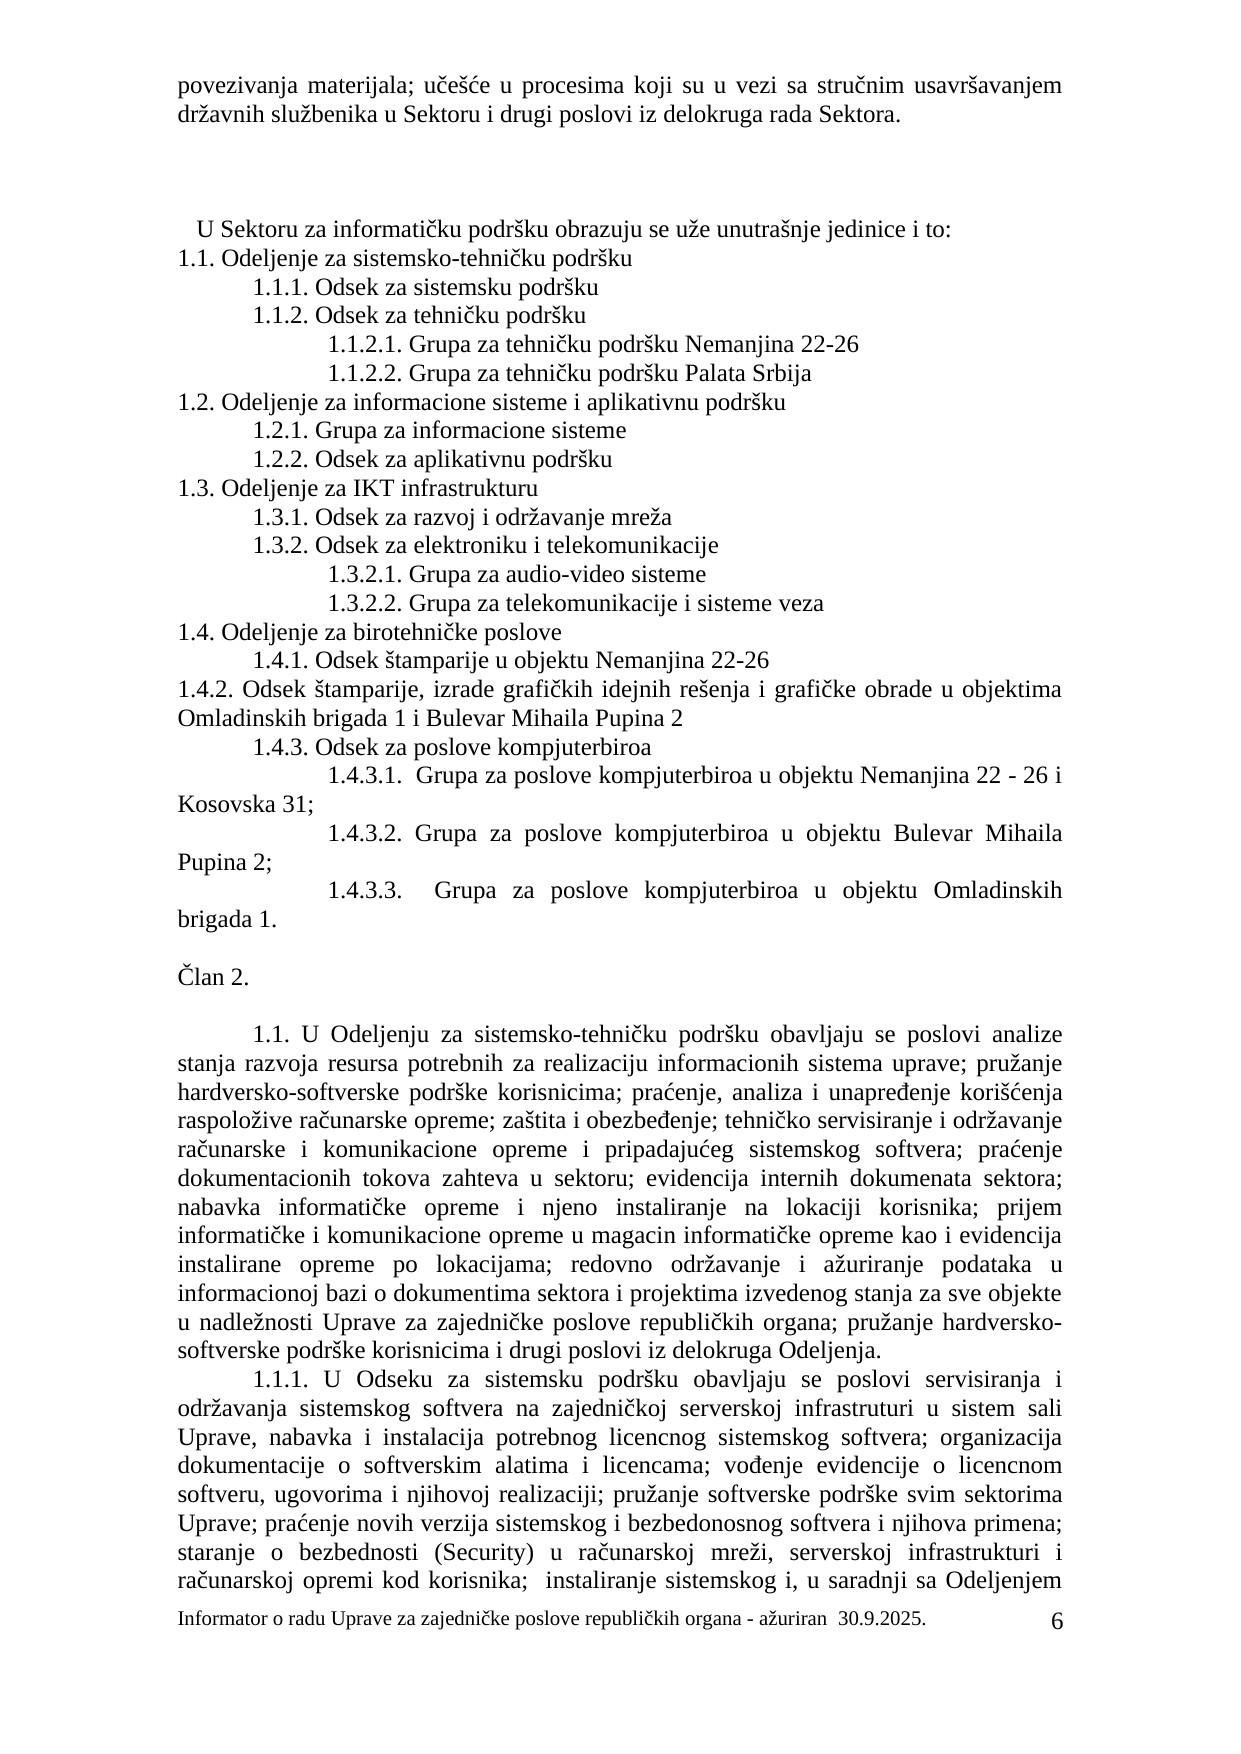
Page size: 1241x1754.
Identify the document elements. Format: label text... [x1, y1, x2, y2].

subtitle 1.3. Odeljenje za IKT infrastrukturu [177, 473, 1063, 502]
subtitle 1.1. Odeljenje za sistemsko-tehničku podršku [177, 243, 1063, 272]
subtitle 1.3.2. Odsek za elektroniku i telekomunikacije [177, 530, 1063, 559]
subtitle 1.1.1. U Odseku za sistemsku podršku obavljaju se poslovi servisiranja i održavanja sistemskog softvera na zajedničkoj serverskoj infrastruturi u sistem sali Uprave, nabavka i instalacija potrebnog licencnog sistemskog softvera; organizacija dokumentacije o softverskim alatima i licencama; vođenje evidencije o licencnom softveru, ugovorima i njihovoj realizaciji; pružanje softverske podrške svim sektorima Uprave; praćenje novih verzija sistemskog i bezbedonosnog softvera i njihova primena; staranje o bezbednosti (Security) u računarskoj mreži, serverskoj infrastrukturi i računarskoj opremi kod korisnika; instaliranje sistemskog i, u saradnji sa Odeljenjem [177, 1364, 1063, 1594]
subtitle 1.4.3. Odsek za poslove kompjuterbiroa [177, 732, 1063, 760]
subtitle 1.3.1. Odsek za razvoj i održavanje mreža [177, 502, 1063, 530]
subtitle 1.4.3.3. Grupa za poslove kompjuterbiroa u objektu Omladinskih brigada 1. [177, 875, 1063, 933]
subtitle 1.2. Odeljenje za informacione sisteme i aplikativnu podršku [177, 387, 1063, 415]
subtitle 1.1. U Odeljenju za sistemsko-tehničku podršku obavljaju se poslovi analize stanja razvoja resursa potrebnih za realizaciju informacionih sistema uprave; pružanje hardversko-softverske podrške korisnicima; praćenje, analiza i unapređenje korišćenja raspoložive računarske opreme; zaštita i obezbeđenje; tehničko servisiranje i održavanje računarske i komunikacione opreme i pripadajućeg sistemskog softvera; praćenje dokumentacionih tokova zahteva u sektoru; evidencija internih dokumenata sektora; nabavka informatičke opreme i njeno instaliranje na lokaciji korisnika; prijem informatičke i komunikacione opreme u magacin informatičke opreme kao i evidencija instalirane opreme po lokacijama; redovno održavanje i ažuriranje podataka u informacionoj bazi o dokumentima sektora i projektima izvedenog stanja za sve objekte u nadležnosti Uprave za zajedničke poslove republičkih organa; pružanje hardversko-softverske podrške korisnicima i drugi poslovi iz delokruga Odeljenja. [177, 1019, 1063, 1364]
subtitle 1.2.2. Odsek za aplikativnu podršku [177, 444, 1063, 473]
subtitle U Sektoru za informatičku podršku obrazuju se uže unutrašnje jedinice i to: [177, 214, 1063, 243]
subtitle 1.4.2. Odsek štamparije, izrade grafičkih idejnih rešenja i grafičke obrade u objektima Omladinskih brigada 1 i Bulevar Mihaila Pupina 2 [177, 674, 1063, 732]
subtitle 1.1.1. Odsek za sistemsku podršku [177, 272, 1063, 300]
subtitle 1.4.3.2. Grupa za poslove kompjuterbiroa u objektu Bulevar Mihaila Pupina 2; [177, 818, 1063, 875]
subtitle 1.3.2.2. Grupa za telekomunikacije i sisteme veza [177, 588, 1063, 617]
subtitle Član 2. [177, 962, 1063, 990]
subtitle 1.3.2.1. Grupa za audio-video sisteme [177, 559, 1063, 588]
subtitle 1.2.1. Grupa za informacione sisteme [177, 415, 1063, 444]
subtitle povezivanja materijala; učešće u procesima koji su u vezi sa stručnim usavršavanjem državnih službenika u Sektoru i drugi poslovi iz delokruga rada Sektora. [177, 70, 1063, 128]
subtitle 1.1.2. Odsek za tehničku podršku [177, 300, 1063, 329]
subtitle 1.4.1. Odsek štamparije u objektu Nemanjina 22-26 [177, 645, 1063, 674]
subtitle 1.1.2.2. Grupa za tehničku podršku Palata Srbija [177, 358, 1063, 387]
subtitle 1.4.3.1. Grupa za poslove kompjuterbiroa u objektu Nemanjina 22 - 26 i Kosovska 31; [177, 760, 1063, 818]
subtitle 1.4. Odeljenje za birotehničke poslove [177, 617, 1063, 645]
subtitle 1.1.2.1. Grupa za tehničku podršku Nemanjina 22-26 [177, 329, 1063, 358]
